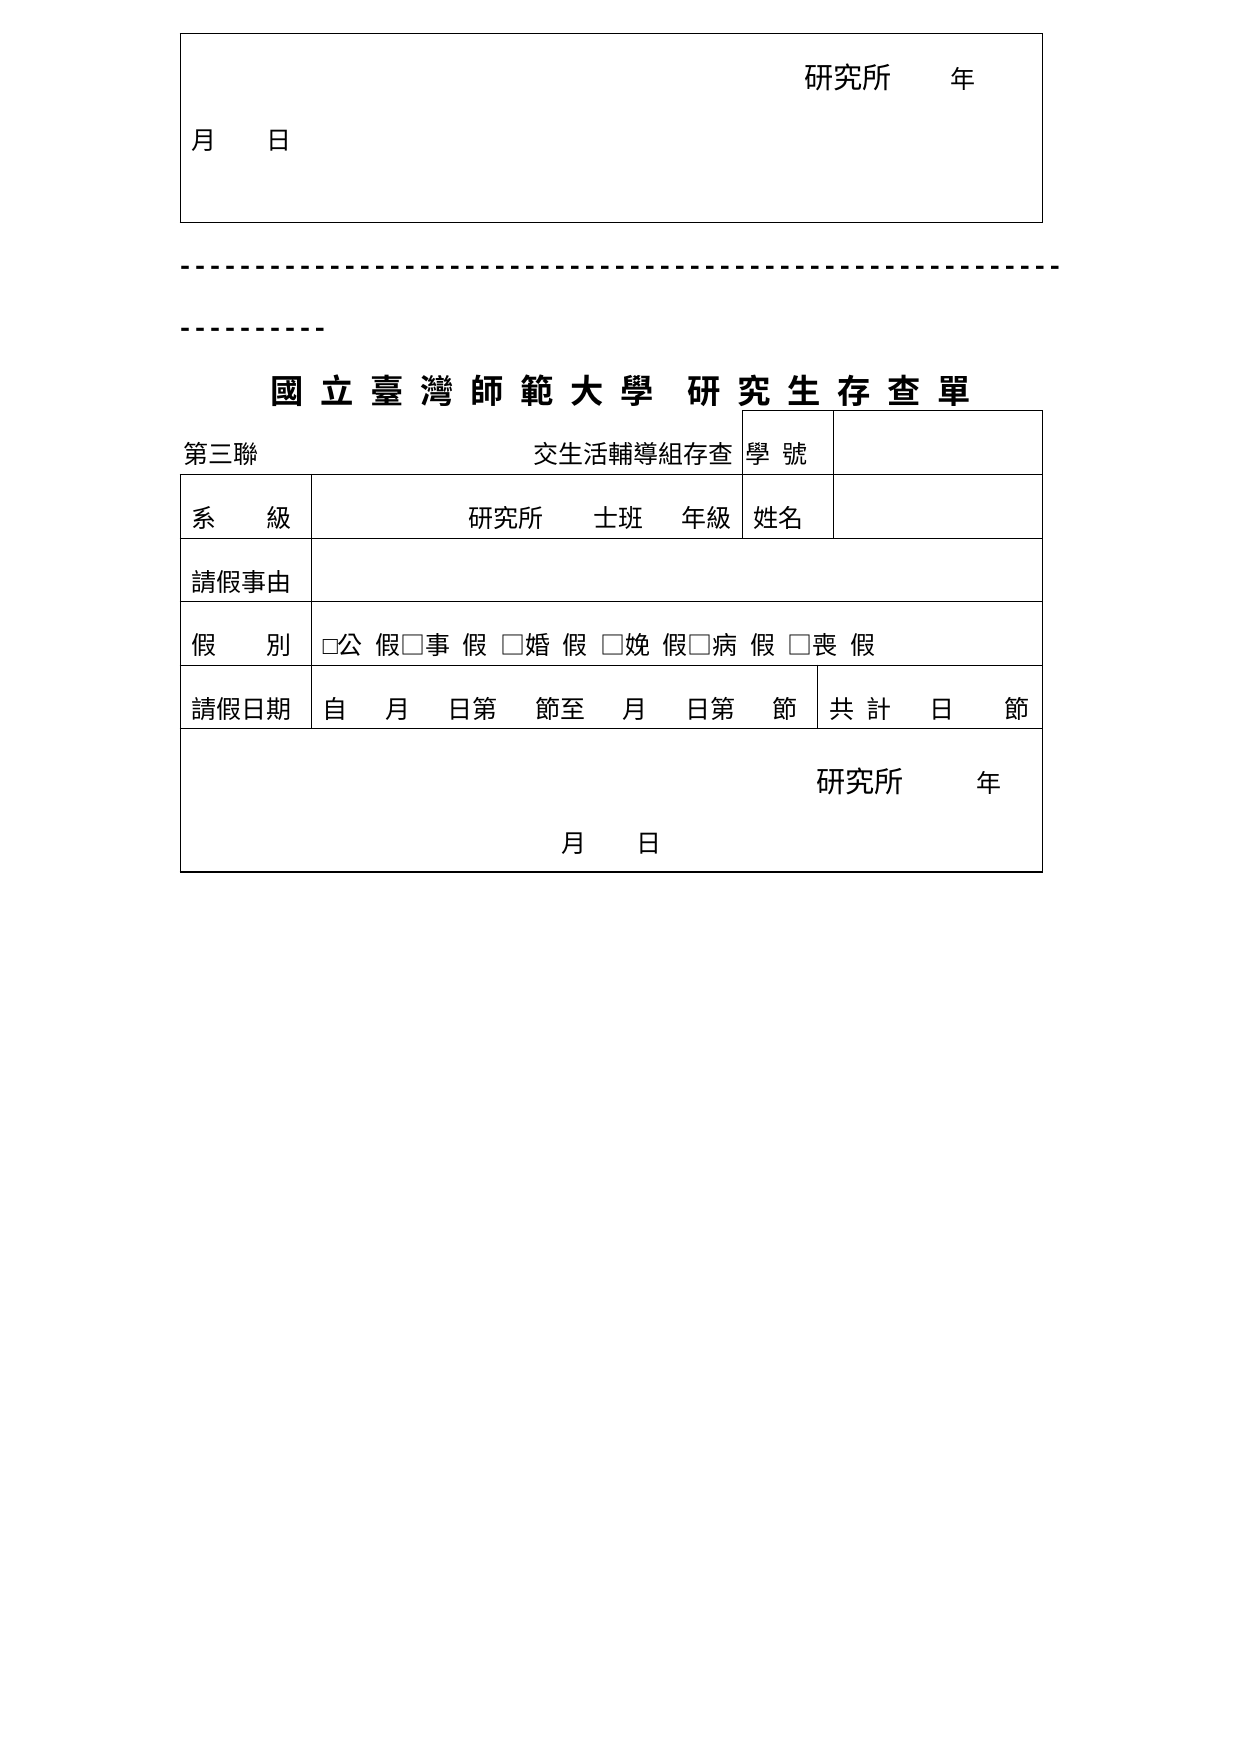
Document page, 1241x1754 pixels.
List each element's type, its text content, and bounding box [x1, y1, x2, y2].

table_cell 系 級 [181, 475, 311, 537]
table_cell 研究所 士班 年級 [312, 475, 742, 537]
table_cell [834, 475, 1042, 537]
table_cell 假 別 [181, 602, 311, 664]
table_cell 共 計 日 節 [818, 666, 1042, 728]
table_cell 自 月 日第 節至 月 日第 節 [312, 666, 817, 728]
table_cell 姓名 [743, 475, 833, 537]
table_header 第三聯 交生活輔導組存查 [180, 410, 742, 474]
table_header [834, 411, 1042, 474]
table_cell □公 假□事 假 □婚 假 □娩 假□病 假 □喪 假 [312, 602, 1042, 664]
table_cell 研究所 年 月 日 [181, 729, 1042, 871]
table_cell 研究所 年 月 日 [181, 34, 1042, 222]
table_header 學 號 [743, 411, 833, 474]
table_cell 請假事由 [181, 539, 311, 601]
table_cell [312, 539, 1042, 601]
table_cell 請假日期 [181, 666, 311, 728]
text --------------------------------------------------------------------- [177, 223, 1063, 348]
text 國 立 臺 灣 師 範 大 學 研 究 生 存 查 單 [177, 348, 1063, 410]
